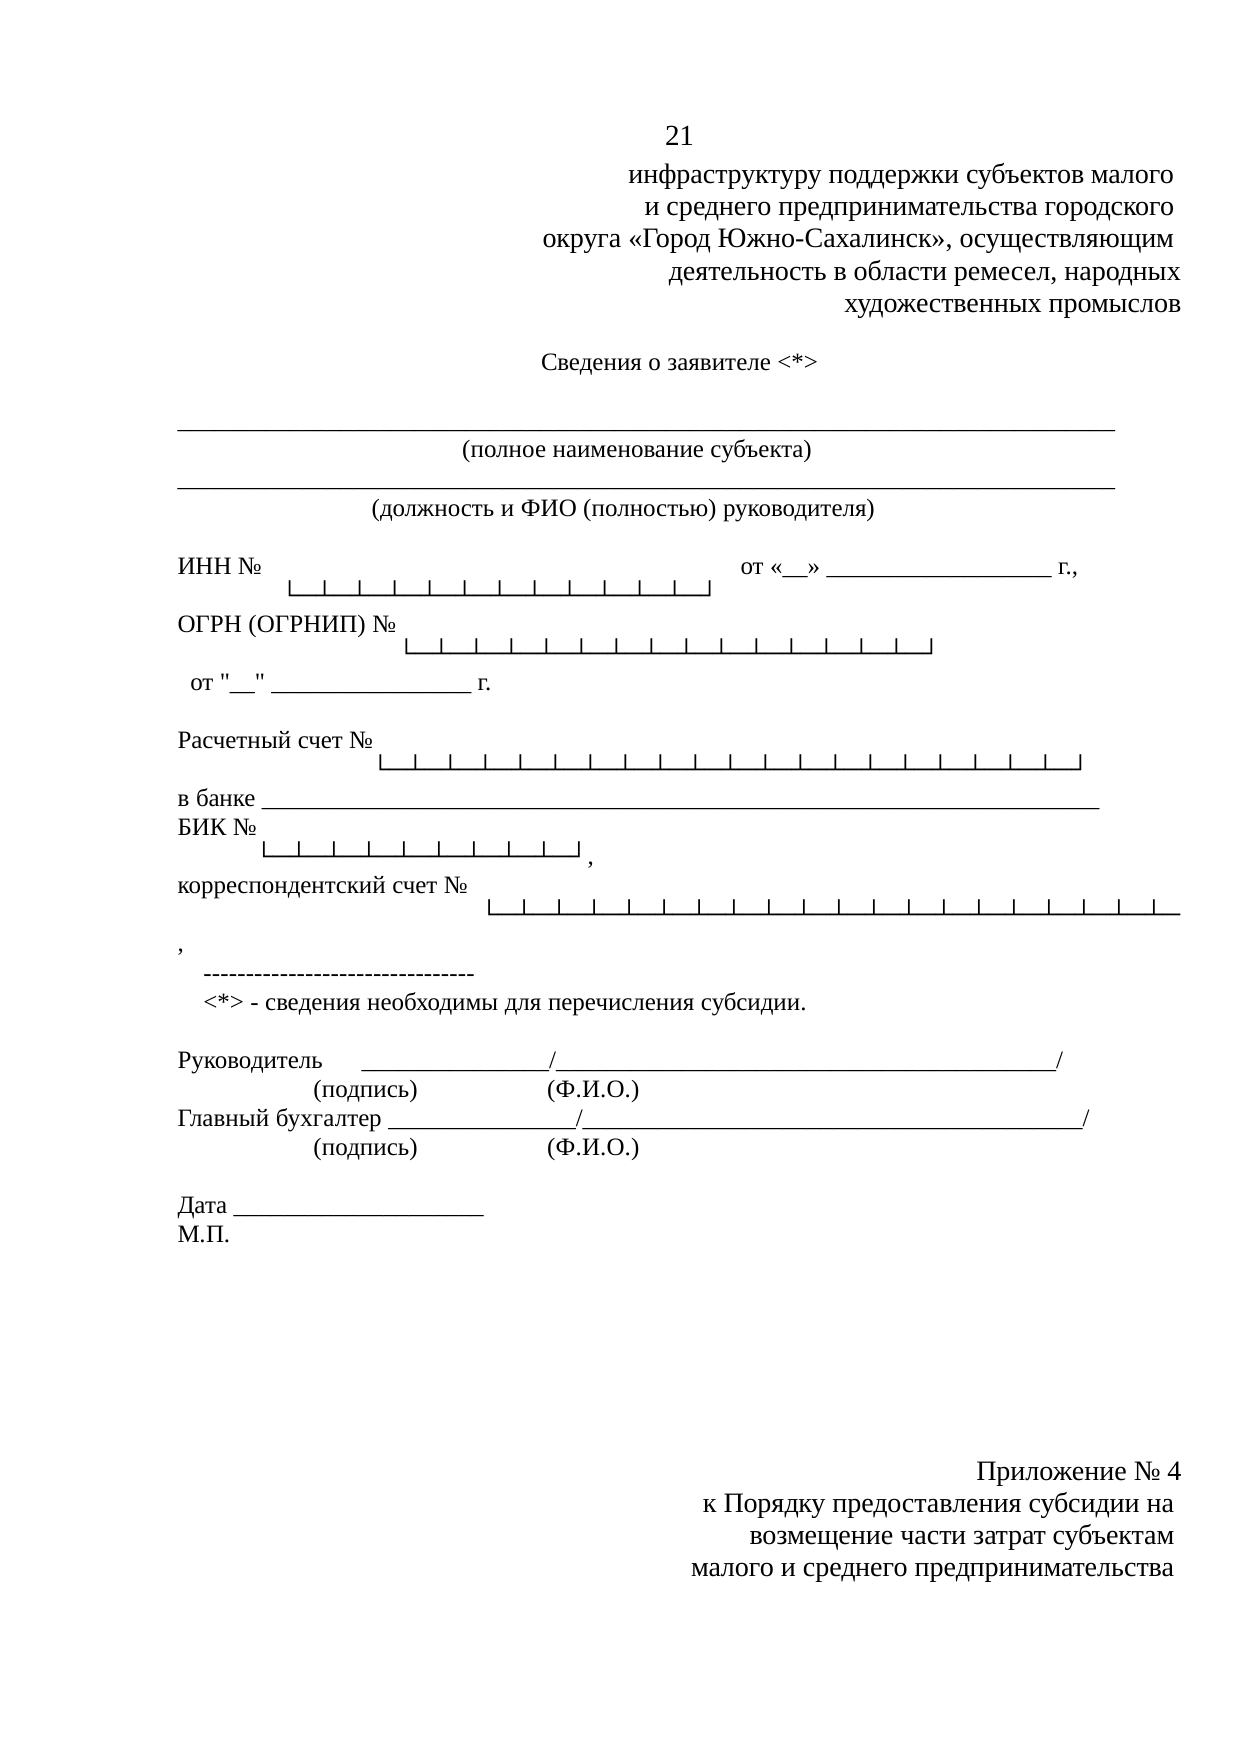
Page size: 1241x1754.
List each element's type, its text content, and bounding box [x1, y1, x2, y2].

text (должность и ФИО (полностью) руководителя) [177, 492, 1181, 521]
text └─┴─┴─┴─┴─┴─┴─┴─┴─┘, [177, 841, 1181, 870]
text БИК № [177, 812, 1181, 841]
text <*> - сведения необходимы для перечисления субсидии. [177, 986, 1181, 1016]
text ОГРН (ОГРНИП) № [177, 609, 1181, 638]
text инфраструктуру поддержки субъектов малого [177, 158, 1181, 190]
text └─┴─┴─┴─┴─┴─┴─┴─┴─┴─┴─┴─┘ [177, 579, 1181, 609]
text ___________________________________________________________________________ [177, 463, 1181, 492]
text художественных промыслов [177, 286, 1181, 318]
text и среднего предпринимательства городского [177, 190, 1181, 222]
text Дата ____________________ [177, 1190, 1181, 1219]
text возмещение части затрат субъектам [177, 1519, 1181, 1551]
text Расчетный счет № [177, 725, 1181, 754]
text М.П. [177, 1219, 1181, 1248]
text деятельность в области ремесел, народных [177, 254, 1181, 286]
text в банке ___________________________________________________________________ [177, 783, 1181, 812]
text └─┴─┴─┴─┴─┴─┴─┴─┴─┴─┴─┴─┴─┴─┴─┴─┴─┴─┴─┴─, [177, 899, 1181, 957]
text ___________________________________________________________________________ [177, 405, 1181, 434]
text округа «Город Южно-Сахалинск», осуществляющим [177, 222, 1181, 254]
text (полное наименование субъекта) [177, 434, 1181, 463]
text (подпись) (Ф.И.О.) [177, 1074, 1181, 1103]
text Сведения о заявителе <*> [177, 347, 1181, 376]
text (подпись) (Ф.И.О.) [177, 1132, 1181, 1161]
text └─┴─┴─┴─┴─┴─┴─┴─┴─┴─┴─┴─┴─┴─┴─┘ [177, 638, 1181, 667]
text корреспондентский счет № [177, 870, 1181, 899]
text к Порядку предоставления субсидии на [177, 1487, 1181, 1519]
text от "__" ________________ г. [177, 667, 1181, 696]
text Руководитель _______________/________________________________________/ [177, 1044, 1181, 1074]
text малого и среднего предпринимательства [177, 1551, 1181, 1583]
text -------------------------------- [177, 957, 1181, 986]
text Приложение № 4 [177, 1454, 1181, 1487]
text └─┴─┴─┴─┴─┴─┴─┴─┴─┴─┴─┴─┴─┴─┴─┴─┴─┴─┴─┴─┘ [177, 754, 1181, 783]
text Главный бухгалтер _______________/________________________________________/ [177, 1103, 1181, 1132]
text ИНН № от «__» __________________ г., [177, 551, 1181, 579]
